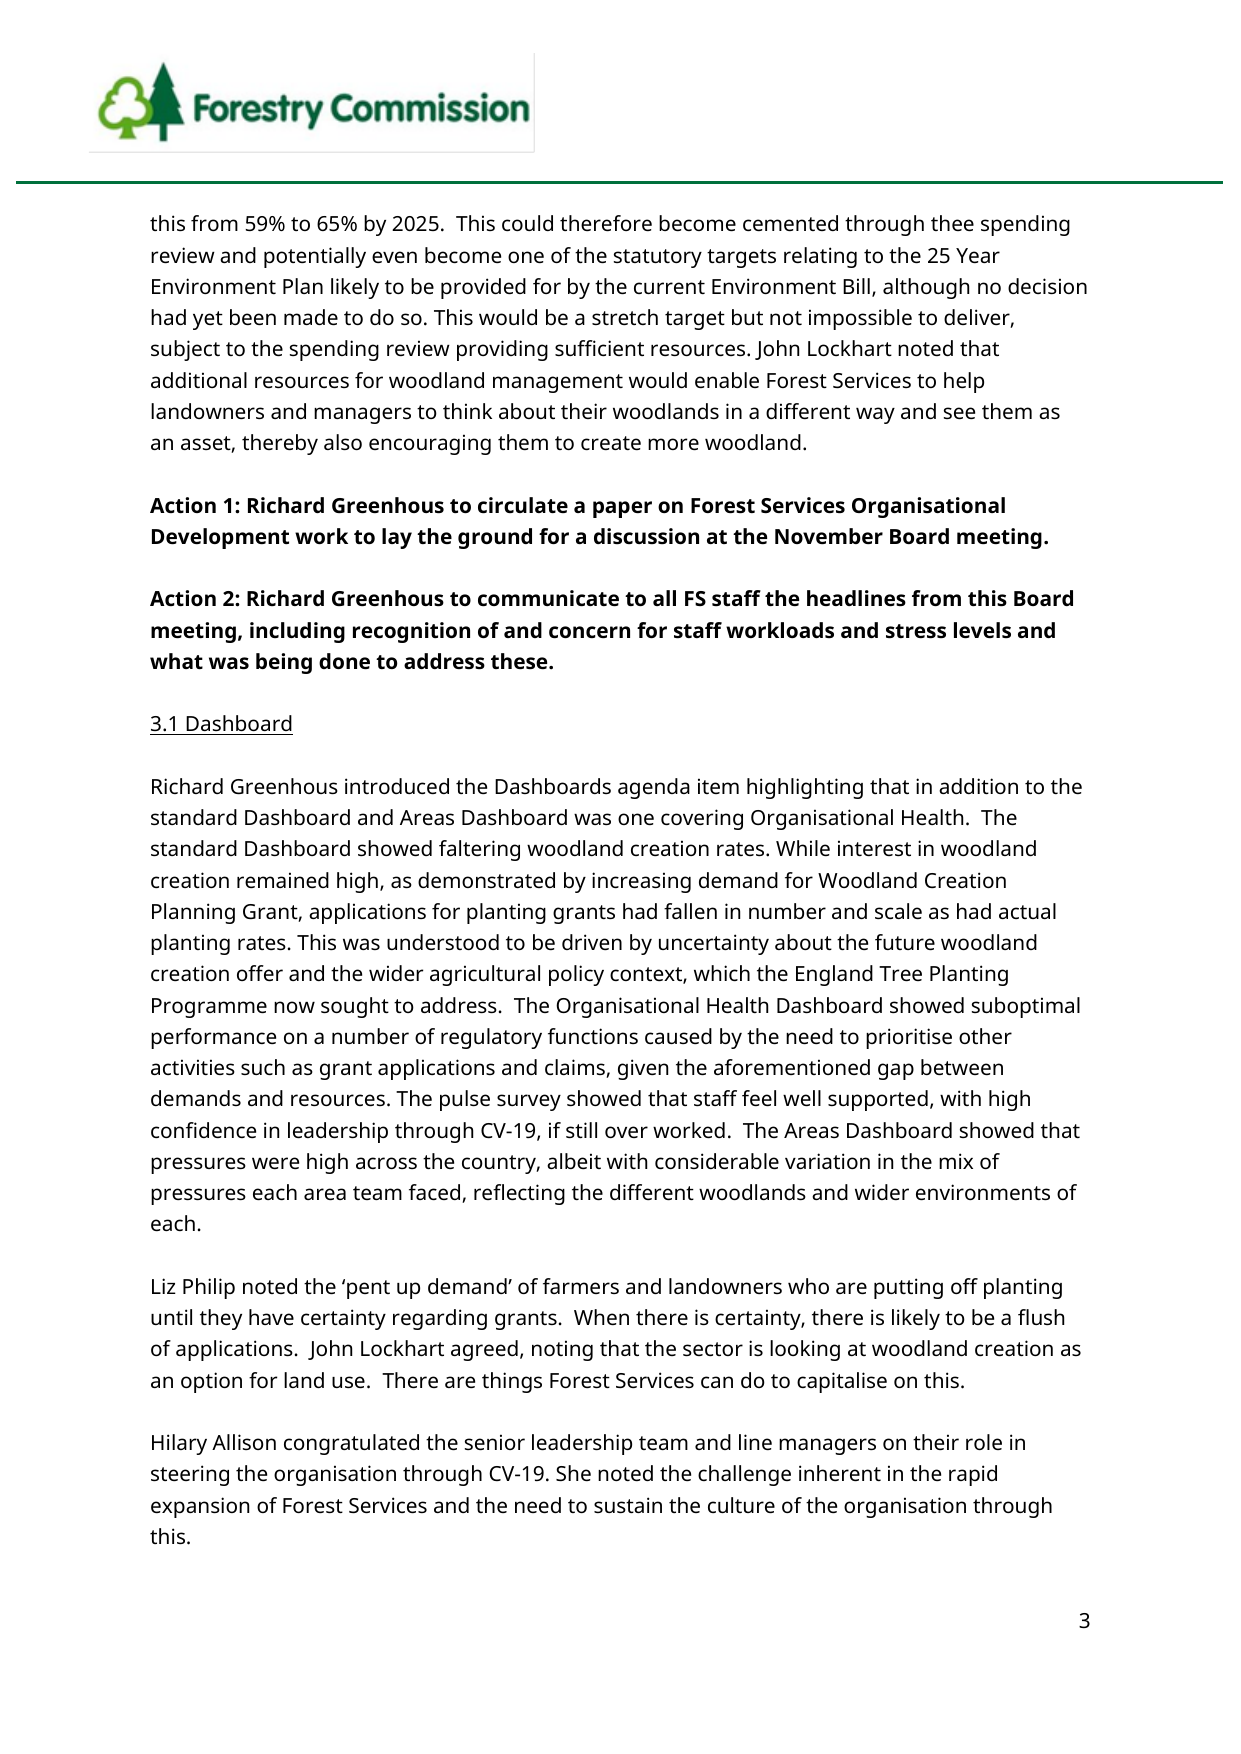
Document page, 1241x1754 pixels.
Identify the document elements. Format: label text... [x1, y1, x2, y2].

text Action 2: Richard Greenhous to communicate to all FS staff the headlines from this Board meeting, including recognition of and concern for staff workloads and stress levels and what was being done to address these. [150, 582, 1090, 676]
text 3.1 Dashboard [150, 707, 1090, 738]
text Liz Philip noted the ‘pent up demand’ of farmers and landowners who are putting off planting until they have certainty regarding grants. When there is certainty, there is likely to be a flush of applications. John Lockhart agreed, noting that the sector is looking at woodland creation as an option for land use. There are things Forest Services can do to capitalise on this. [150, 1269, 1090, 1394]
text this from 59% to 65% by 2025. This could therefore become cemented through thee spending review and potentially even become one of the statutory targets relating to the 25 Year Environment Plan likely to be provided for by the current Environment Bill, although no decision had yet been made to do so. This would be a stretch target but not impossible to deliver, subject to the spending review providing sufficient resources. John Lockhart noted that additional resources for woodland management would enable Forest Services to help landowners and managers to think about their woodlands in a different way and see them as an asset, thereby also encouraging them to create more woodland. [150, 207, 1090, 457]
text Hilary Allison congratulated the senior leadership team and line managers on their role in steering the organisation through CV-19. She noted the challenge inherent in the rapid expansion of Forest Services and the need to sustain the culture of the organisation through this. [150, 1426, 1090, 1551]
text Richard Greenhous introduced the Dashboards agenda item highlighting that in addition to the standard Dashboard and Areas Dashboard was one covering Organisational Health. The standard Dashboard showed faltering woodland creation rates. While interest in woodland creation remained high, as demonstrated by increasing demand for Woodland Creation Planning Grant, applications for planting grants had fallen in number and scale as had actual planting rates. This was understood to be driven by uncertainty about the future woodland creation offer and the wider agricultural policy context, which the England Tree Planting Programme now sought to address. The Organisational Health Dashboard showed suboptimal performance on a number of regulatory functions caused by the need to prioritise other activities such as grant applications and claims, given the aforementioned gap between demands and resources. The pulse survey showed that staff feel well supported, with high confidence in leadership through CV-19, if still over worked. The Areas Dashboard showed that pressures were high across the country, albeit with considerable variation in the mix of pressures each area team faced, reflecting the different woodlands and wider environments of each. [150, 769, 1090, 1238]
text Action 1: Richard Greenhous to circulate a paper on Forest Services Organisational Development work to lay the ground for a discussion at the November Board meeting. [150, 488, 1090, 551]
